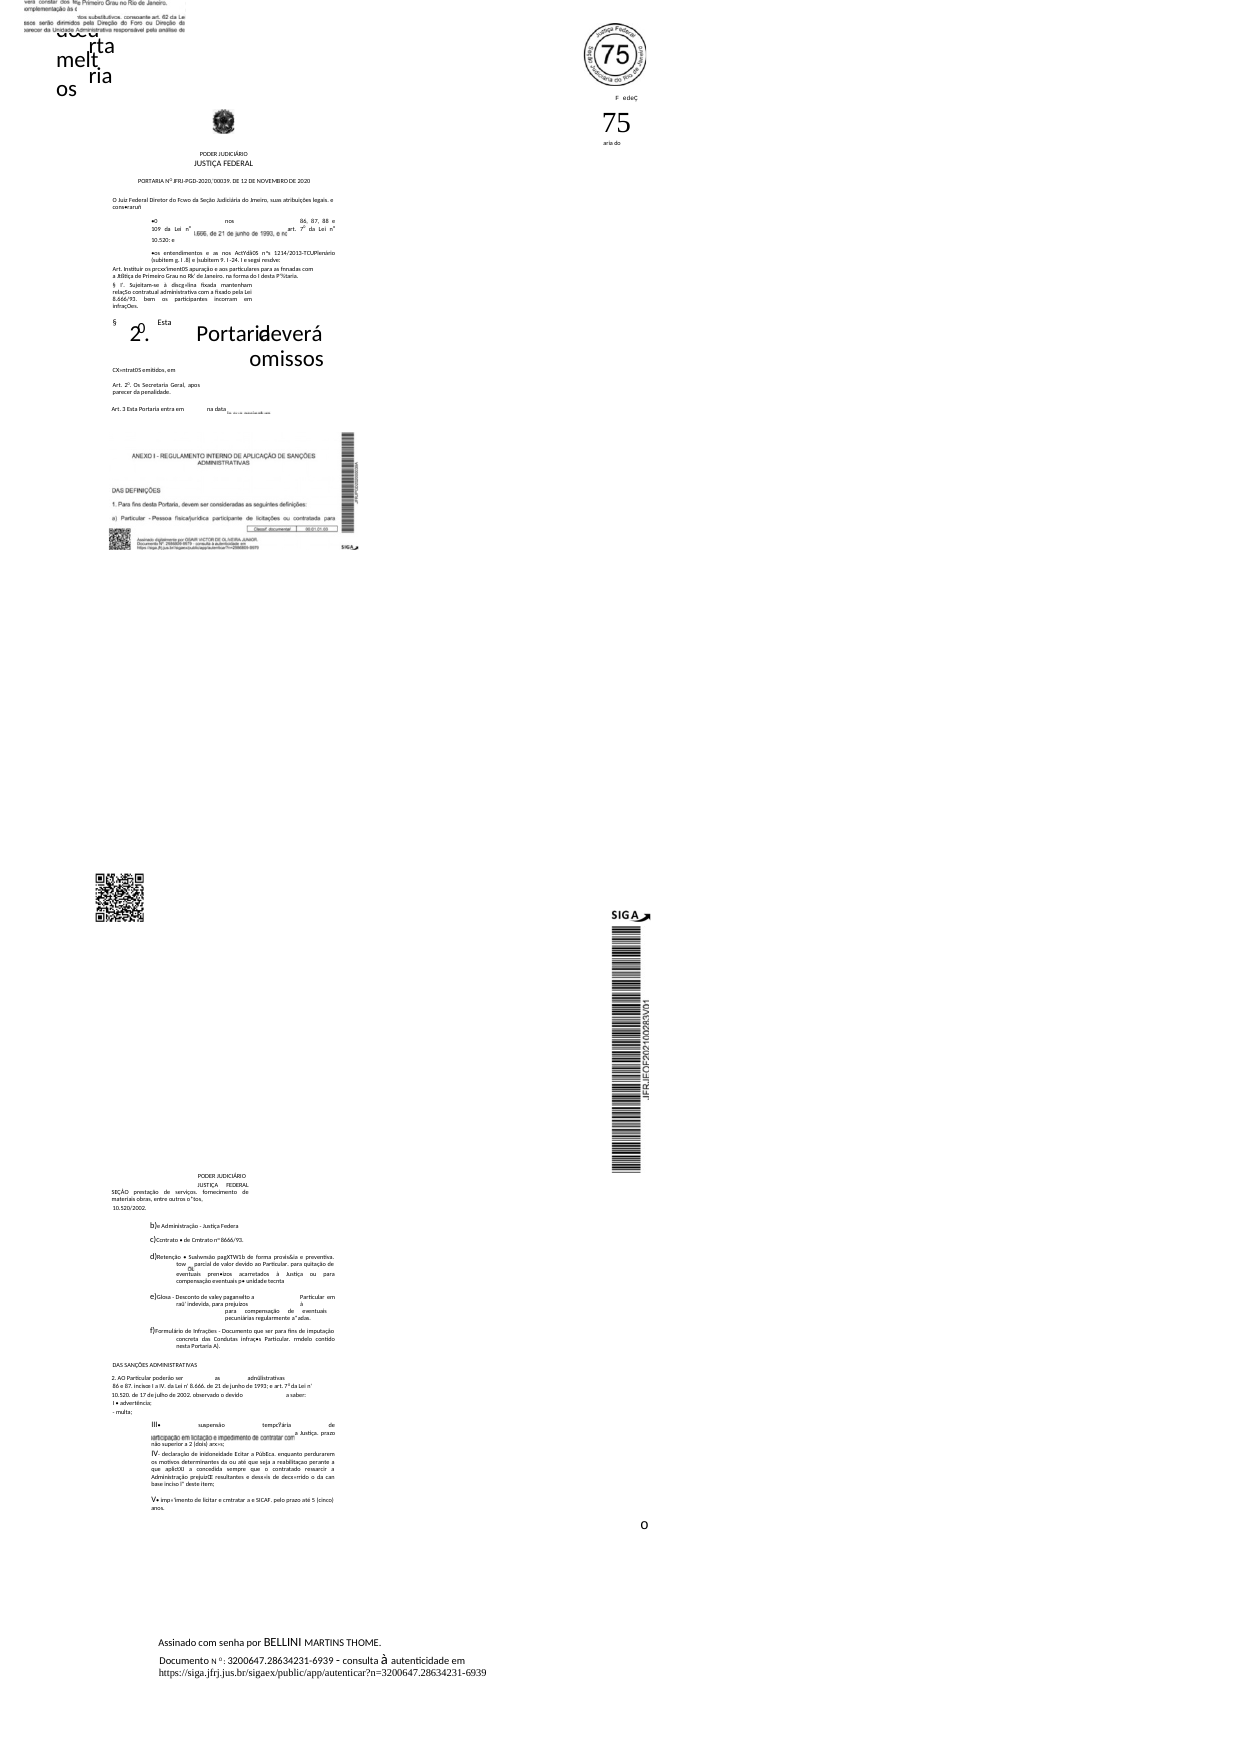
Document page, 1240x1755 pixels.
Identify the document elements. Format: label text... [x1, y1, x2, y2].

text § I'. Sujeitam-se à discg»lina fixada mantenham relaçSo contratual administrativa com a fixado pela Lei 8.666/93. bem os participantes incorram em infraçOes. [112, 281, 252, 310]
text 2. AO Particular poderåo ser as adnûlistrativas [111, 1375, 1089, 1382]
text 10.520. de 17 de julho de 2002. observado o devido a saber: [111, 1392, 1089, 1399]
list os entendimentos e as nos ActYdå0S nos 1214/2013-TCUPlenário (subitem g. I .8) e (subitem 9. I -24. I e segsi resdve: [150, 250, 335, 264]
list - declaraçåo de inidoneidade Ecitar a PúbEca. enquanto perdurarem os motivos determinantes da ou até que seja a reabilitaçao perante a que aplictXJ a concedida sempre que o contratado ressarcir a Administraçåo prejuizŒ resultantes e desx»is de decx»rrido o da can base inciso l" deste item; [150, 1449, 335, 1488]
list Glosa - Desconto de valey paganwlto a Particular em raü' indevida, para prejuízos à para compensaçäo de eventuais pecuniárias regularmente a*adas. [124, 1292, 335, 1322]
list • imp«'imento de licitar e cmtratar a e SICAF. pelo prazo até 5 (cinco) anos. [150, 1495, 335, 1512]
list 0 nos 86, 87, 88 e 109 da Lei no art. 70 da Lei no 10.520: e [150, 218, 335, 244]
text Art. 3 Esta Portaria entra em na data [111, 404, 1089, 414]
text 10.520/2002. [112, 1204, 1089, 1212]
list • suspensåo tempcŸária de a Justiça. prazo nåo superior a 2 (dois) arx»s; [150, 1419, 335, 1448]
text PODER JUDICIÁRIO [198, 1173, 335, 1180]
text JUSTIÇA FEDERAL [150, 158, 297, 168]
list Formulário de Infraçöes - Documento que ser para fins de imputaçåo concreta das Condutas infraç•s Particular. rmdelo contido nesta Portaria A). [124, 1326, 335, 1350]
text DAS SANÇÕES ADMINISTRATIVAS [112, 1362, 335, 1369]
list e Administraçåo - Justiça Federa [124, 1221, 335, 1231]
text PORTARIA NO JFRJ-PGD-2020,'00039. DE 12 DE NOVEMBRO DE 2020 [131, 178, 317, 186]
text PODER JUDICIÁRIO [150, 150, 297, 158]
list Ccntrato • de Cmtrato no 8666/93. [124, 1234, 335, 1244]
text Art. 20. Os Secretaria Geral, apos parecer da penalidade. [112, 381, 200, 396]
text CX»ntrat0S emitidos, em [112, 324, 335, 374]
list Retenção • Suslwnsâo pagXTW1b de forma provis&ia e preventiva. tow parcial de valor devido ao Particular. para quitaçâo de eventuais pren•izos acarretados à Justiça ou para compensaçåo eventuais p• unidade tecnta [124, 1251, 335, 1285]
text JUSTIÇA FEDERAL SEÇÅO prestação de serviços. fornecimento de materiais obras, entre outros o*tos, [111, 1181, 248, 1203]
text - multa; [112, 1408, 335, 1416]
text O Juiz Federal Diretor do Fcwo da Seção Judiciária do Jmeiro, suas atribuições legais. e cons•raruñ [112, 197, 335, 211]
text I • advertência; [112, 1400, 335, 1407]
